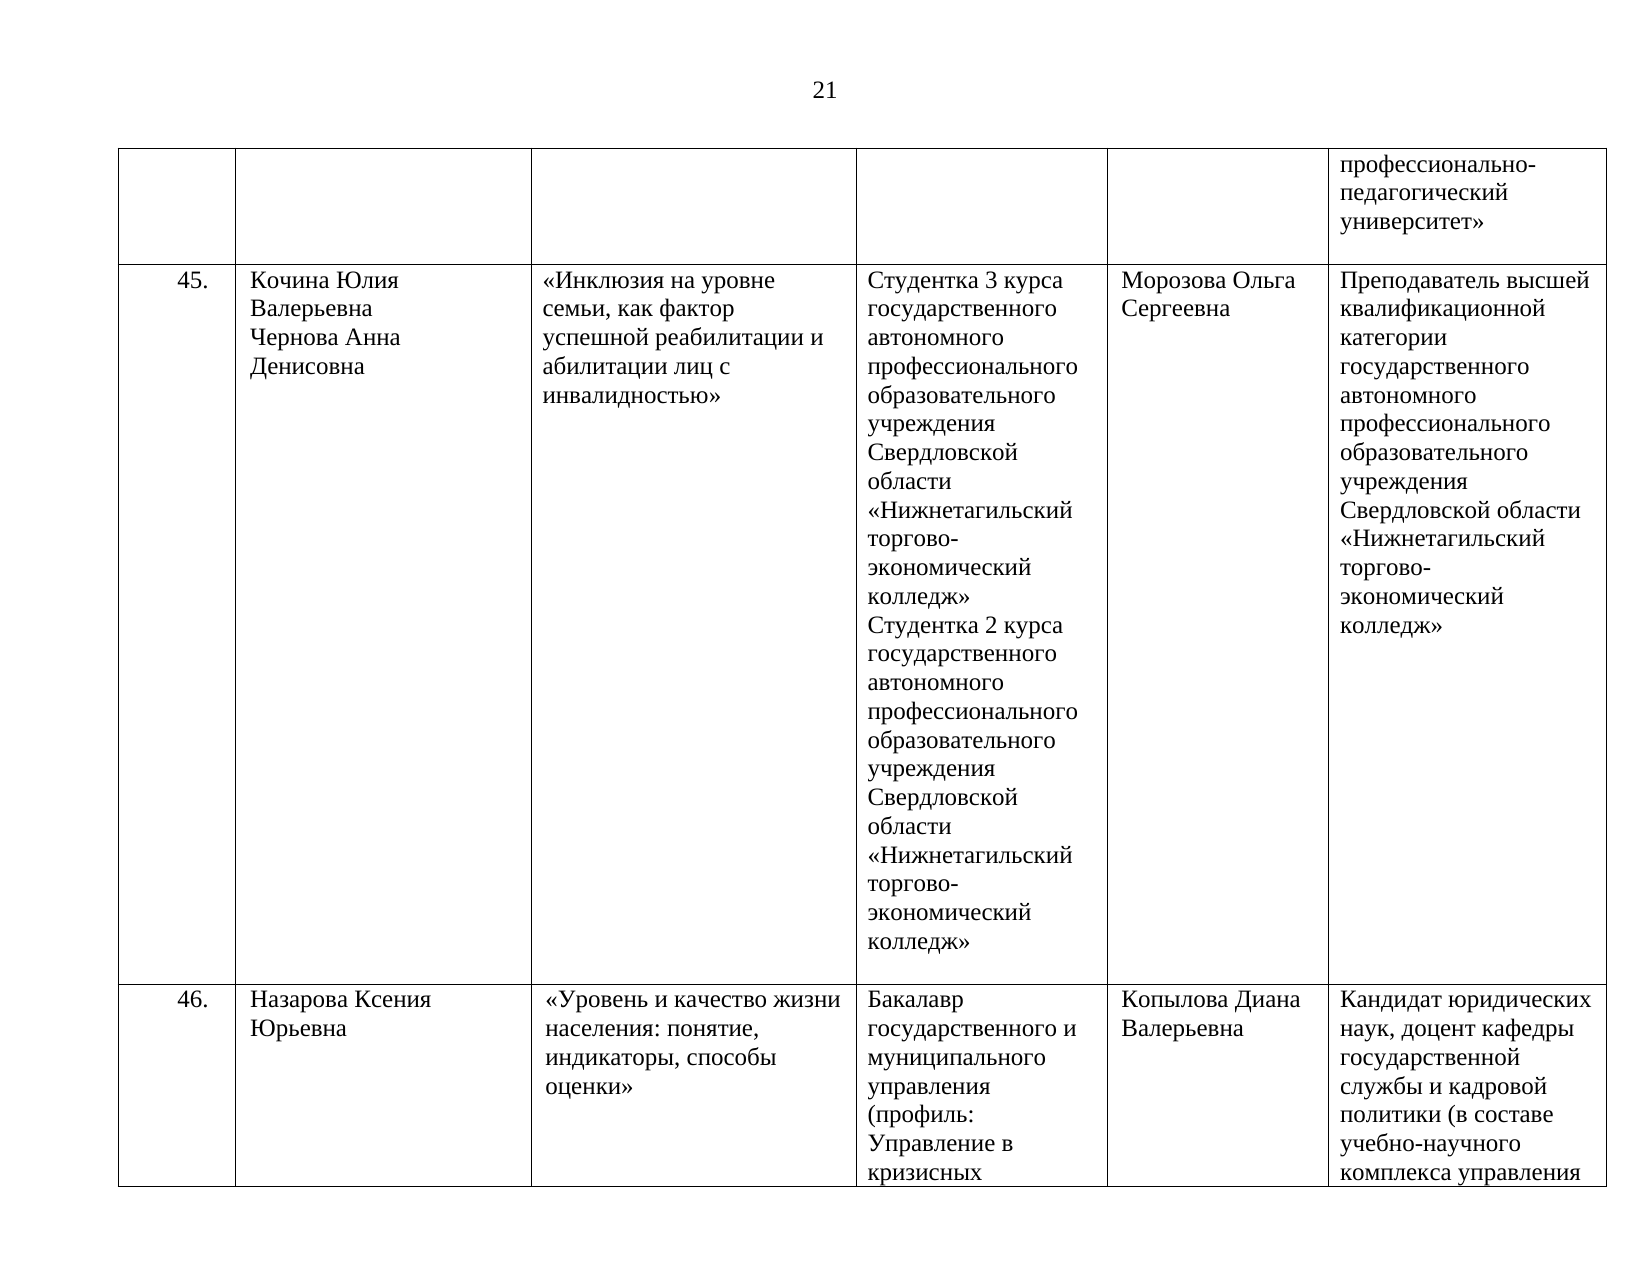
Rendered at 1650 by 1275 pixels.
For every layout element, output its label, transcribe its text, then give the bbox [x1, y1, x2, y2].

table_cell [532, 149, 856, 264]
table_cell [1607, 264, 1650, 983]
table_cell [119, 265, 235, 983]
table_cell Кочина Юлия Валерьевна Чернова Анна Денисовна [236, 265, 531, 983]
table_cell [119, 985, 235, 1186]
table_cell [1108, 149, 1328, 264]
table_cell [119, 149, 235, 264]
table_cell Студентка 3 курса государственного автономного профессионального образовательного учреждения Свердловской области «Нижнетагильский торгово-экономический колледж» Студентка 2 курса государственного автономного профессионального образовательного учреждения Свердловской области «Нижнетагильский торгово-экономический колледж» [857, 265, 1107, 983]
table_cell «Уровень и качество жизни населения: понятие, индикаторы, способы оценки» [532, 985, 856, 1186]
table_cell Копылова Диана Валерьевна [1108, 985, 1328, 1186]
table_cell Морозова Ольга Сергеевна [1108, 265, 1328, 983]
table_cell профессионально-педагогический университет» [1329, 149, 1606, 264]
table_cell Бакалавр государственного и муниципального управления (профиль: Управление в кризисных [857, 985, 1107, 1186]
table_cell Преподаватель высшей квалификационной категории государственного автономного профессионального образовательного учреждения Свердловской области «Нижнетагильский торгово-экономический колледж» [1329, 265, 1606, 983]
table_cell [857, 149, 1107, 264]
table_cell Назарова Ксения Юрьевна [236, 985, 531, 1186]
table_cell Кандидат юридических наук, доцент кафедры государственной службы и кадровой политики (в составе учебно-научного комплекса управления [1329, 985, 1606, 1186]
table_cell [1607, 984, 1650, 1186]
table_cell [1607, 148, 1650, 264]
table_cell [236, 149, 531, 264]
table_cell «Инклюзия на уровне семьи, как фактор успешной реабилитации и абилитации лиц с инвалидностью» [532, 265, 856, 983]
